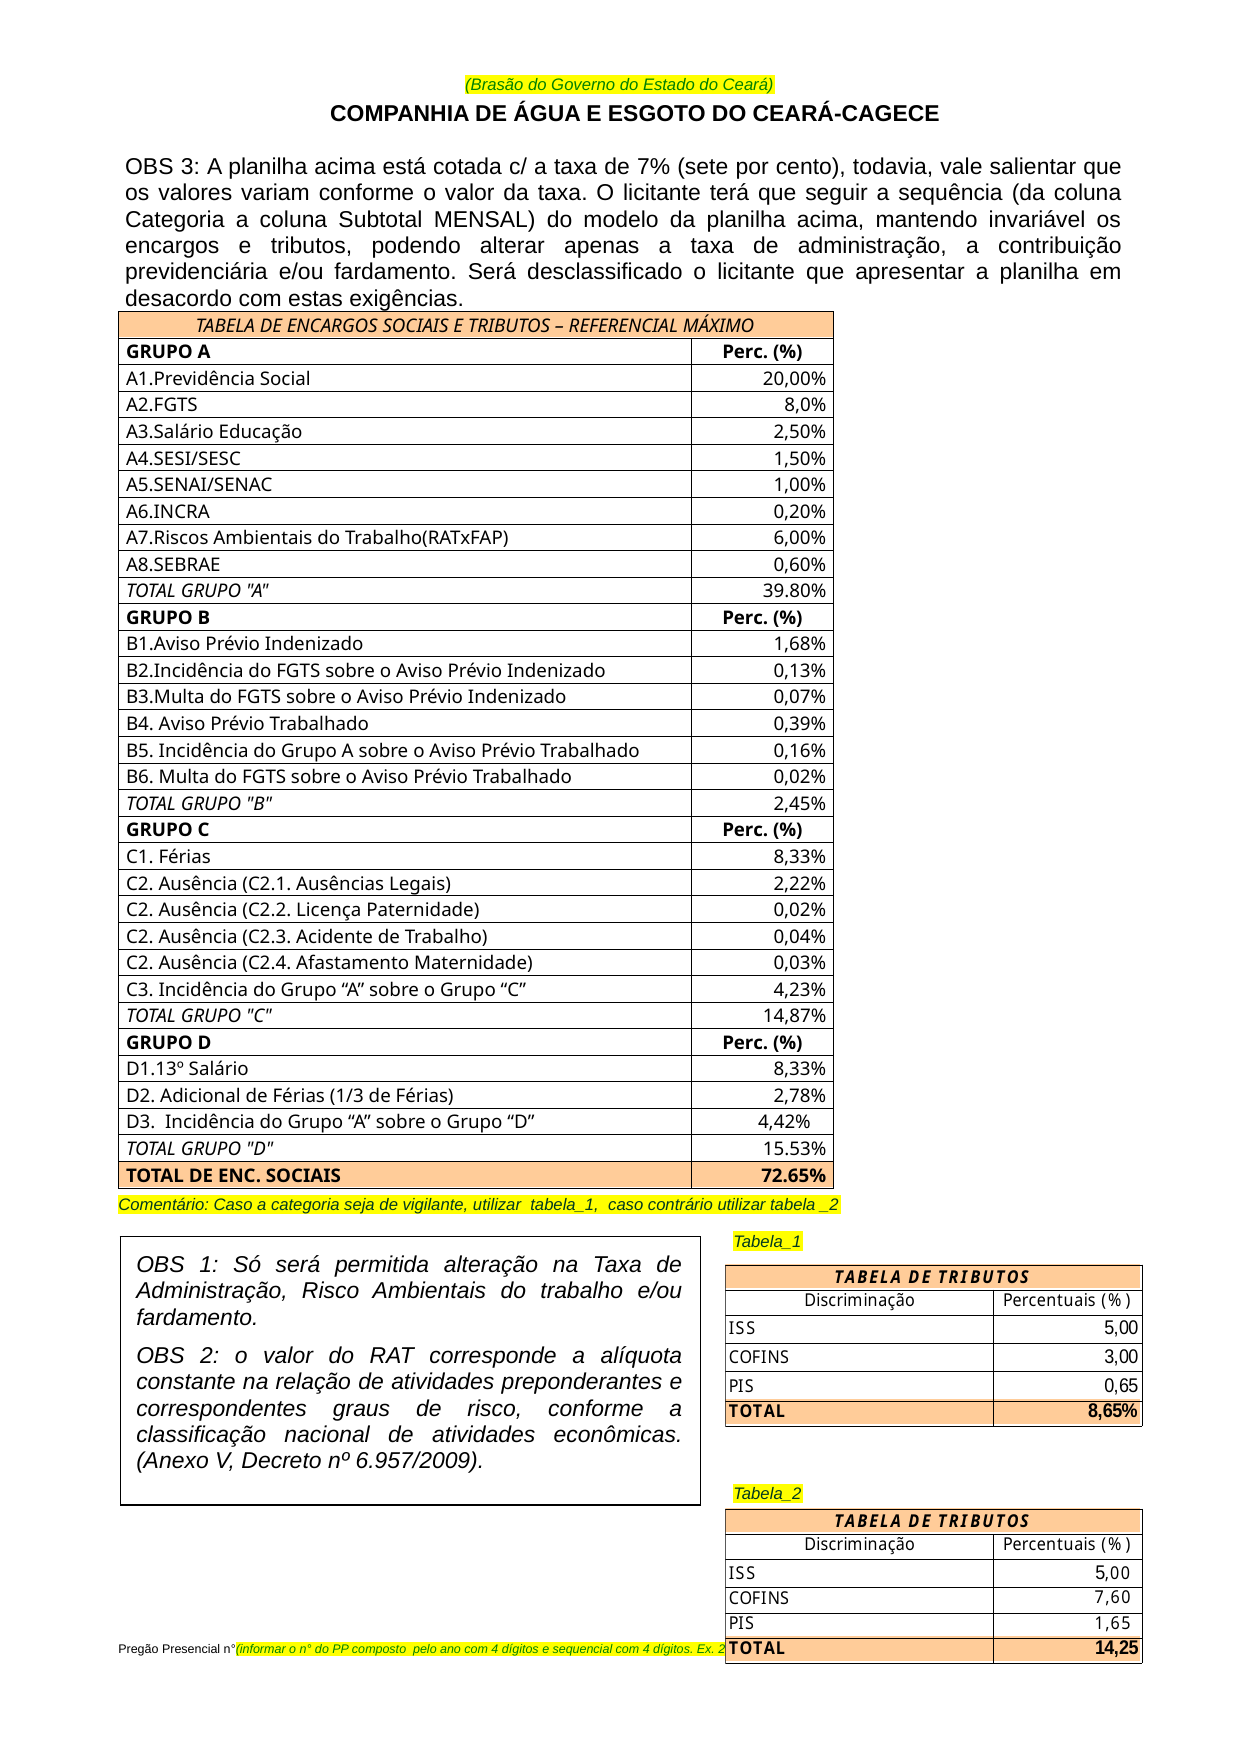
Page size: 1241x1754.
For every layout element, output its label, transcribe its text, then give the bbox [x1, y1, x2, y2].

table_cell Perc. (%) [692, 339, 833, 364]
table_cell 0,02% [692, 896, 833, 922]
table_cell A1.Previdência Social [119, 365, 691, 391]
table_cell 2,50% [692, 418, 833, 444]
table_cell 1,50% [692, 445, 833, 470]
table_cell TOTAL GRUPO "C" [119, 1003, 691, 1028]
table_cell 20,00% [692, 365, 833, 391]
table_cell TOTAL GRUPO "A" [119, 578, 691, 603]
table_cell 8,33% [692, 1056, 833, 1081]
table_cell A5.SENAI/SENAC [119, 471, 691, 497]
table_cell 6,00% [692, 525, 833, 550]
table_cell A6.INCRA [119, 498, 691, 523]
table_cell Perc. (%) [692, 1029, 833, 1055]
table_cell 4,23% [692, 976, 833, 1002]
table_cell 0,02% [692, 764, 833, 789]
table_cell A3.Salário Educação [119, 418, 691, 444]
table_cell C2. Ausência (C2.4. Afastamento Maternidade) [119, 950, 691, 975]
table_cell C2. Ausência (C2.1. Ausências Legais) [119, 870, 691, 895]
table_cell GRUPO A [119, 339, 691, 364]
table_cell 8,33% [692, 843, 833, 869]
table_cell 39,80% [692, 578, 833, 603]
table_cell 8,0% [692, 392, 833, 417]
table_cell 15,53% [692, 1135, 833, 1161]
table_cell 4,42% [692, 1109, 833, 1134]
text Comentário: Caso a categoria seja de vigilante, utilizar tabela_1, caso contrário utilizar tabela _2 [118, 1194, 1122, 1214]
table_cell A7.Riscos Ambientais do Trabalho(RATxFAP) [119, 525, 691, 550]
table_cell 0,39% [692, 710, 833, 736]
table_cell Perc. (%) [692, 817, 833, 842]
table_cell B5. Incidência do Grupo A sobre o Aviso Prévio Trabalhado [119, 737, 691, 762]
table_cell A4.SESI/SESC [119, 445, 691, 470]
table_cell B6. Multa do FGTS sobre o Aviso Prévio Trabalhado [119, 764, 691, 789]
table_cell 1,68% [692, 631, 833, 656]
table_cell 2,78% [692, 1082, 833, 1108]
table_cell 2,45% [692, 790, 833, 816]
table_cell 72,65% [692, 1162, 833, 1187]
table_cell 0,20% [692, 498, 833, 523]
table_cell B4. Aviso Prévio Trabalhado [119, 710, 691, 736]
table_cell GRUPO D [119, 1029, 691, 1055]
table_cell TOTAL DE ENC. SOCIAIS [119, 1162, 691, 1187]
table_cell TOTAL GRUPO "B" [119, 790, 691, 816]
text OBS 3: A planilha acima está cotada c/ a taxa de 7% (sete por cento), todavia, vale salientar que os valores variam conforme o valor da taxa. O licitante terá que seguir a sequência (da coluna Categoria a coluna Subtotal MENSAL) do modelo da planilha acima, mantendo invariável os encargos e tributos, podendo alterar apenas a taxa de administração, a contribuição previdenciária e/ou fardamento. Será desclassificado o licitante que apresentar a planilha em desacordo com estas exigências. [125, 153, 1122, 311]
table_cell 0,13% [692, 657, 833, 683]
table_cell 0,03% [692, 950, 833, 975]
table_cell B1.Aviso Prévio Indenizado [119, 631, 691, 656]
text OBS 1: Só será permitida alteração na Taxa de Administração, Risco Ambientais do trabalho e/ou fardamento. [136, 1251, 684, 1330]
table_cell A2.FGTS [119, 392, 691, 417]
table_cell 0,60% [692, 551, 833, 577]
table_cell 14,87% [692, 1003, 833, 1028]
table_cell 1,00% [692, 471, 833, 497]
table_cell 0,16% [692, 737, 833, 762]
table_cell C2. Ausência (C2.3. Acidente de Trabalho) [119, 923, 691, 948]
table_cell B2.Incidência do FGTS sobre o Aviso Prévio Indenizado [119, 657, 691, 683]
table_cell Perc. (%) [692, 604, 833, 630]
table_header TABELA DE ENCARGOS SOCIAIS E TRIBUTOS – REFERENCIAL MÁXIMO [119, 312, 833, 337]
table_cell D1.13º Salário [119, 1056, 691, 1081]
table_cell 0,04% [692, 923, 833, 948]
text Tabela_2 [701, 1264, 1122, 1504]
table_cell 2,22% [692, 870, 833, 895]
table_cell C2. Ausência (C2.2. Licença Paternidade) [119, 896, 691, 922]
table_cell 0,07% [692, 684, 833, 709]
table_cell B3.Multa do FGTS sobre o Aviso Prévio Indenizado [119, 684, 691, 709]
text OBS 2: o valor do RAT corresponde a alíquota constante na relação de atividades preponderantes e correspondentes graus de risco, conforme a classificação nacional de atividades econômicas. (Anexo V, Decreto nº 6.957/2009). [136, 1342, 684, 1474]
table_cell D2. Adicional de Férias (1/3 de Férias) [119, 1082, 691, 1108]
table_cell GRUPO C [119, 817, 691, 842]
text Tabela_1 [118, 1226, 1122, 1506]
table_cell TOTAL GRUPO "D" [119, 1135, 691, 1161]
table_cell GRUPO B [119, 604, 691, 630]
table_cell A8.SEBRAE [119, 551, 691, 577]
table_cell D3. Incidência do Grupo “A” sobre o Grupo “D” [119, 1109, 691, 1134]
table_cell C1. Férias [119, 843, 691, 869]
table_cell C3. Incidência do Grupo “A” sobre o Grupo “C” [119, 976, 691, 1002]
